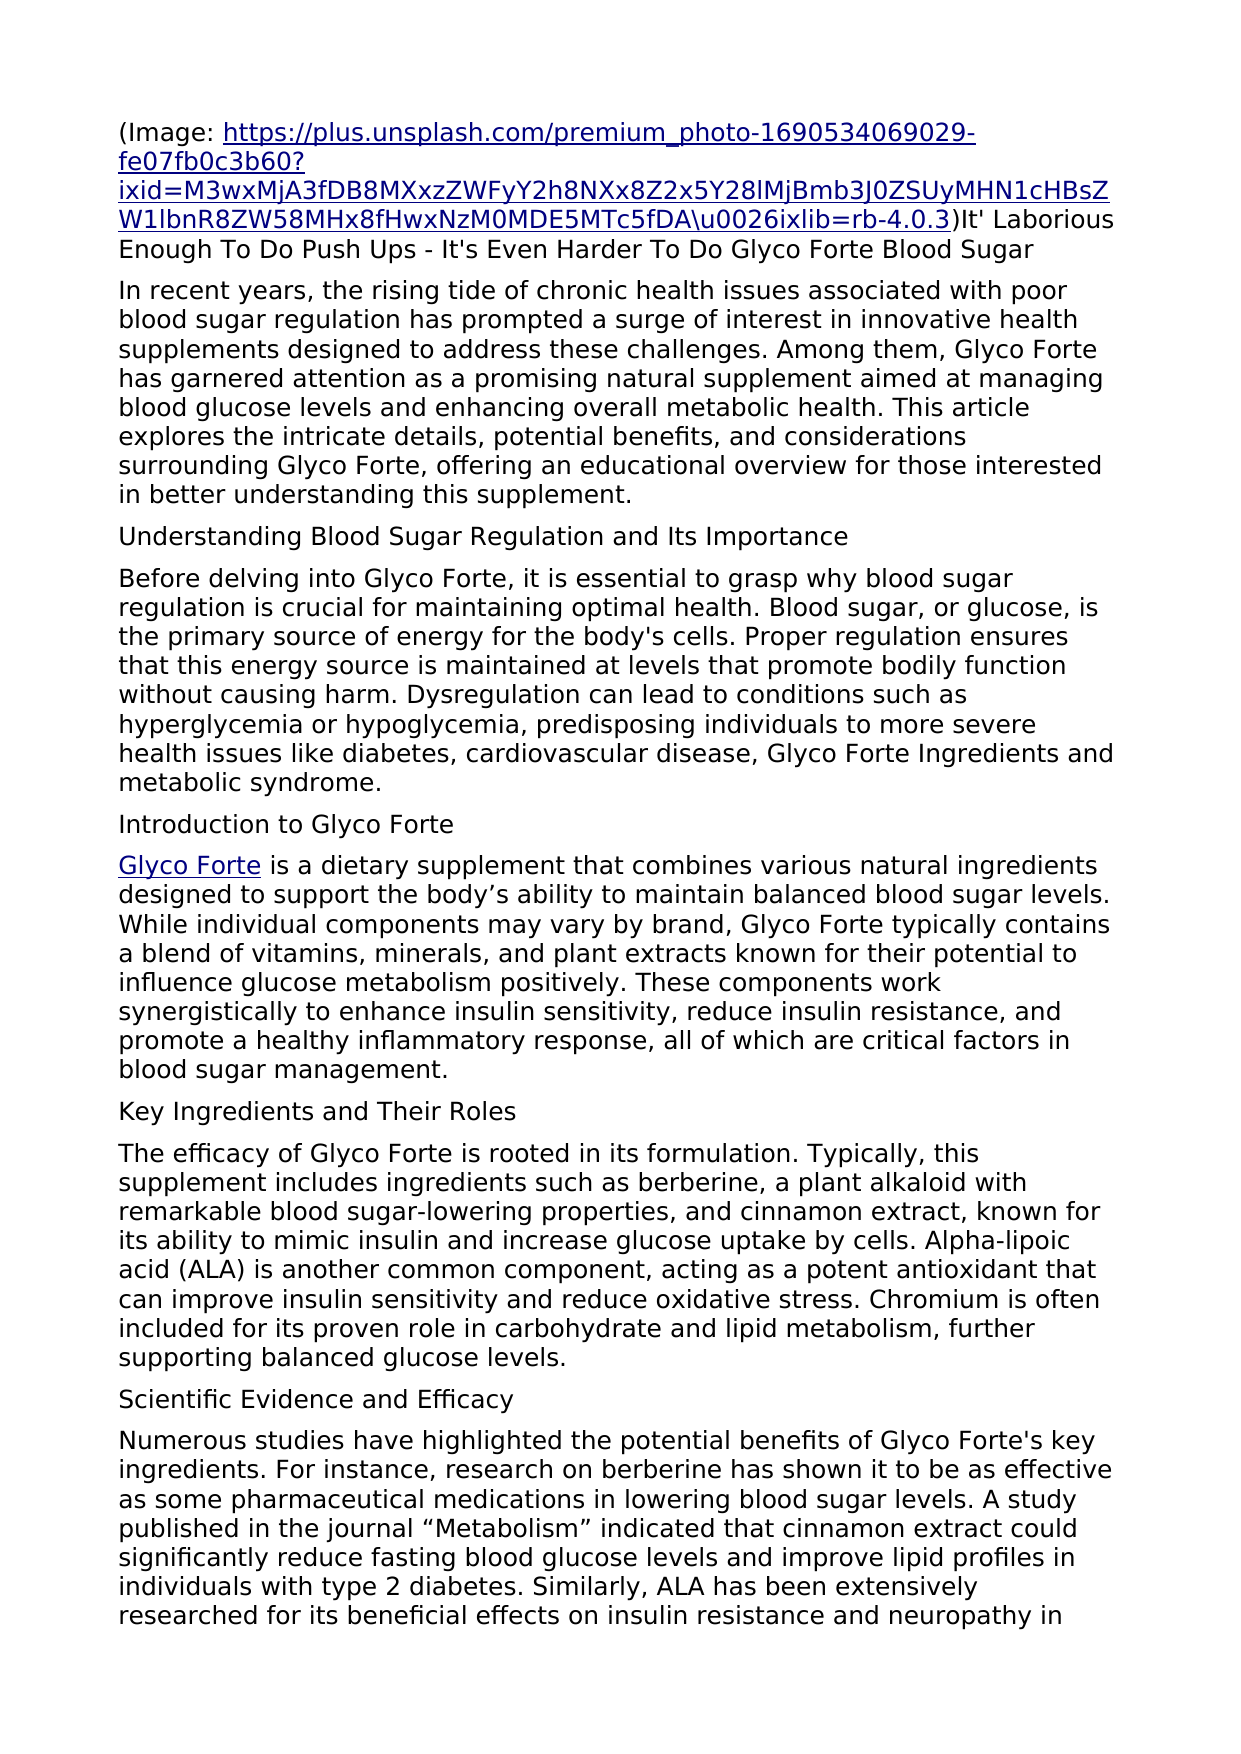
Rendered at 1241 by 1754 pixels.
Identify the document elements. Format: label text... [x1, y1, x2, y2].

text The efficacy of Glyco Forte is rooted in its formulation. Typically, this supplement includes ingredients such as berberine, a plant alkaloid with remarkable blood sugar-lowering properties, and cinnamon extract, known for its ability to mimic insulin and increase glucose uptake by cells. Alpha-lipoic acid (ALA) is another common component, acting as a potent antioxidant that can improve insulin sensitivity and reduce oxidative stress. Chromium is often included for its proven role in carbohydrate and lipid metabolism, further supporting balanced glucose levels. [118, 1139, 1122, 1372]
text Scientific Evidence and Efficacy [118, 1385, 1122, 1414]
text Before delving into Glyco Forte, it is essential to grasp why blood sugar regulation is crucial for maintaining optimal health. Blood sugar, or glucose, is the primary source of energy for the body's cells. Proper regulation ensures that this energy source is maintained at levels that promote bodily function without causing harm. Dysregulation can lead to conditions such as hyperglycemia or hypoglycemia, predisposing individuals to more severe health issues like diabetes, cardiovascular disease, Glyco Forte Ingredients and metabolic syndrome. [118, 564, 1122, 797]
text Introduction to Glyco Forte [118, 810, 1122, 839]
text (Image: https://plus.unsplash.com/premium_photo-1690534069029-fe07fb0c3b60?ixid=M3wxMjA3fDB8MXxzZWFyY2h8NXx8Z2x5Y28lMjBmb3J0ZSUyMHN1cHBsZW1lbnR8ZW58MHx8fHwxNzM0MDE5MTc5fDA\u0026ixlib=rb-4.0.3)It' Laborious Enough To Do Push Ups - It's Even Harder To Do Glyco Forte Blood Sugar [118, 118, 1122, 264]
text Glyco Forte is a dietary supplement that combines various natural ingredients designed to support the body’s ability to maintain balanced blood sugar levels. While individual components may vary by brand, Glyco Forte typically contains a blend of vitamins, minerals, and plant extracts known for their potential to influence glucose metabolism positively. These components work synergistically to enhance insulin sensitivity, reduce insulin resistance, and promote a healthy inflammatory response, all of which are critical factors in blood sugar management. [118, 851, 1122, 1085]
text Key Ingredients and Their Roles [118, 1097, 1122, 1126]
text In recent years, the rising tide of chronic health issues associated with poor blood sugar regulation has prompted a surge of interest in innovative health supplements designed to address these challenges. Among them, Glyco Forte has garnered attention as a promising natural supplement aimed at managing blood glucose levels and enhancing overall metabolic health. This article explores the intricate details, potential benefits, and considerations surrounding Glyco Forte, offering an educational overview for those interested in better understanding this supplement. [118, 276, 1122, 510]
text Understanding Blood Sugar Regulation and Its Importance [118, 522, 1122, 551]
text Numerous studies have highlighted the potential benefits of Glyco Forte's key ingredients. For instance, research on berberine has shown it to be as effective as some pharmaceutical medications in lowering blood sugar levels. A study published in the journal “Metabolism” indicated that cinnamon extract could significantly reduce fasting blood glucose levels and improve lipid profiles in individuals with type 2 diabetes. Similarly, ALA has been extensively researched for its beneficial effects on insulin resistance and neuropathy in [118, 1426, 1122, 1631]
